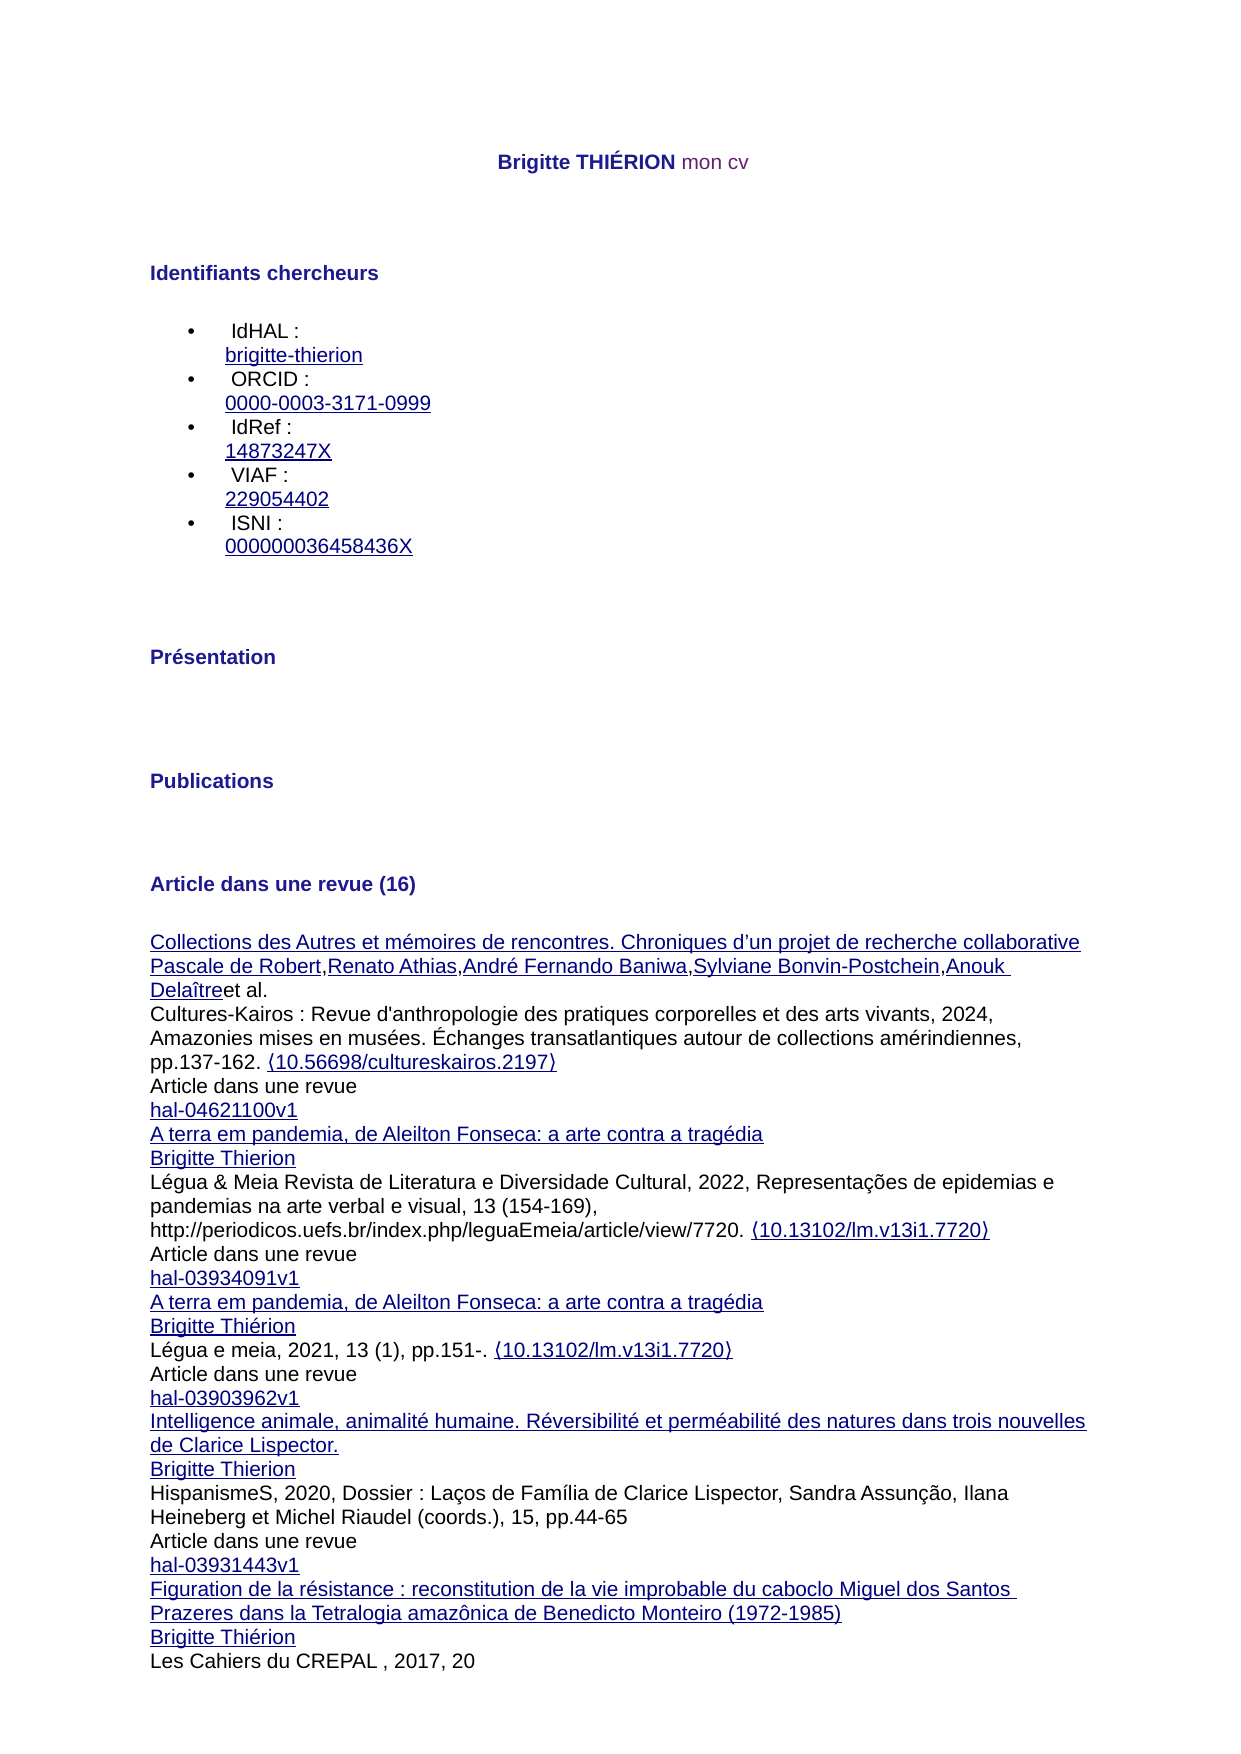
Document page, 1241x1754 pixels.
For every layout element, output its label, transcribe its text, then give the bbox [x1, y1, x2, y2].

list IdHAL : [187, 319, 1090, 343]
subtitle Identifiants chercheurs [150, 260, 1090, 284]
list VIAF : [187, 462, 1090, 486]
list 0000-0003-3171-0999 [187, 391, 1090, 414]
subtitle Article dans une revue (16) [150, 872, 1090, 896]
list IdRef : [187, 414, 1090, 438]
list 14873247X [187, 438, 1090, 462]
list 000000036458436X [187, 534, 1090, 558]
table_header Collections des Autres et mémoires de rencontres. Chroniques d’un projet de recherche collaborative Pascale de Robert,Renato Athias,André Fernando Baniwa,Sylviane Bonvin-Postchein,Anouk Delaîtreet al. Cultures-Kairos : Revue d'anthropologie des pratiques corporelles et des arts vivants, 2024, Amazonies mises en musées. Échanges transatlantiques autour de collections amérindiennes, pp.137-162. ⟨10.56698/cultureskairos.2197⟩ Article dans une revue hal-04621100v1 [150, 930, 1090, 1122]
list ORCID : [187, 367, 1090, 391]
list brigitte-thierion [187, 343, 1090, 367]
subtitle Présentation [150, 645, 1090, 669]
table_cell Intelligence animale, animalité humaine. Réversibilité et perméabilité des natures dans trois nouvelles de Clarice Lispector. Brigitte Thierion HispanismeS, 2020, Dossier : Laços de Família de Clarice Lispector, Sandra Assunção, Ilana Heineberg et Michel Riaudel (coords.), 15, pp.44-65 Article dans une revue hal-03931443v1 [150, 1409, 1090, 1577]
table_cell A terra em pandemia, de Aleilton Fonseca: a arte contra a tragédia Brigitte Thierion Légua & Meia Revista de Literatura e Diversidade Cultural, 2022, Representações de epidemias e pandemias na arte verbal e visual, 13 (154-169), http://periodicos.uefs.br/index.php/leguaEmeia/article/view/7720. ⟨10.13102/lm.v13i1.7720⟩ Article dans une revue hal-03934091v1 [150, 1122, 1090, 1289]
table_cell A terra em pandemia, de Aleilton Fonseca: a arte contra a tragédia Brigitte Thiérion Légua e meia, 2021, 13 (1), pp.151-. ⟨10.13102/lm.v13i1.7720⟩ Article dans une revue hal-03903962v1 [150, 1290, 1090, 1409]
subtitle Publications [150, 769, 1090, 793]
list 229054402 [187, 486, 1090, 510]
list ISNI : [187, 510, 1090, 534]
table_cell Figuration de la résistance : reconstitution de la vie improbable du caboclo Miguel dos Santos Prazeres dans la Tetralogia amazônica de Benedicto Monteiro (1972-1985) Brigitte Thiérion Les Cahiers du CREPAL , 2017, 20 [150, 1577, 1090, 1673]
subtitle Brigitte THIÉRION mon cv [150, 150, 1090, 174]
